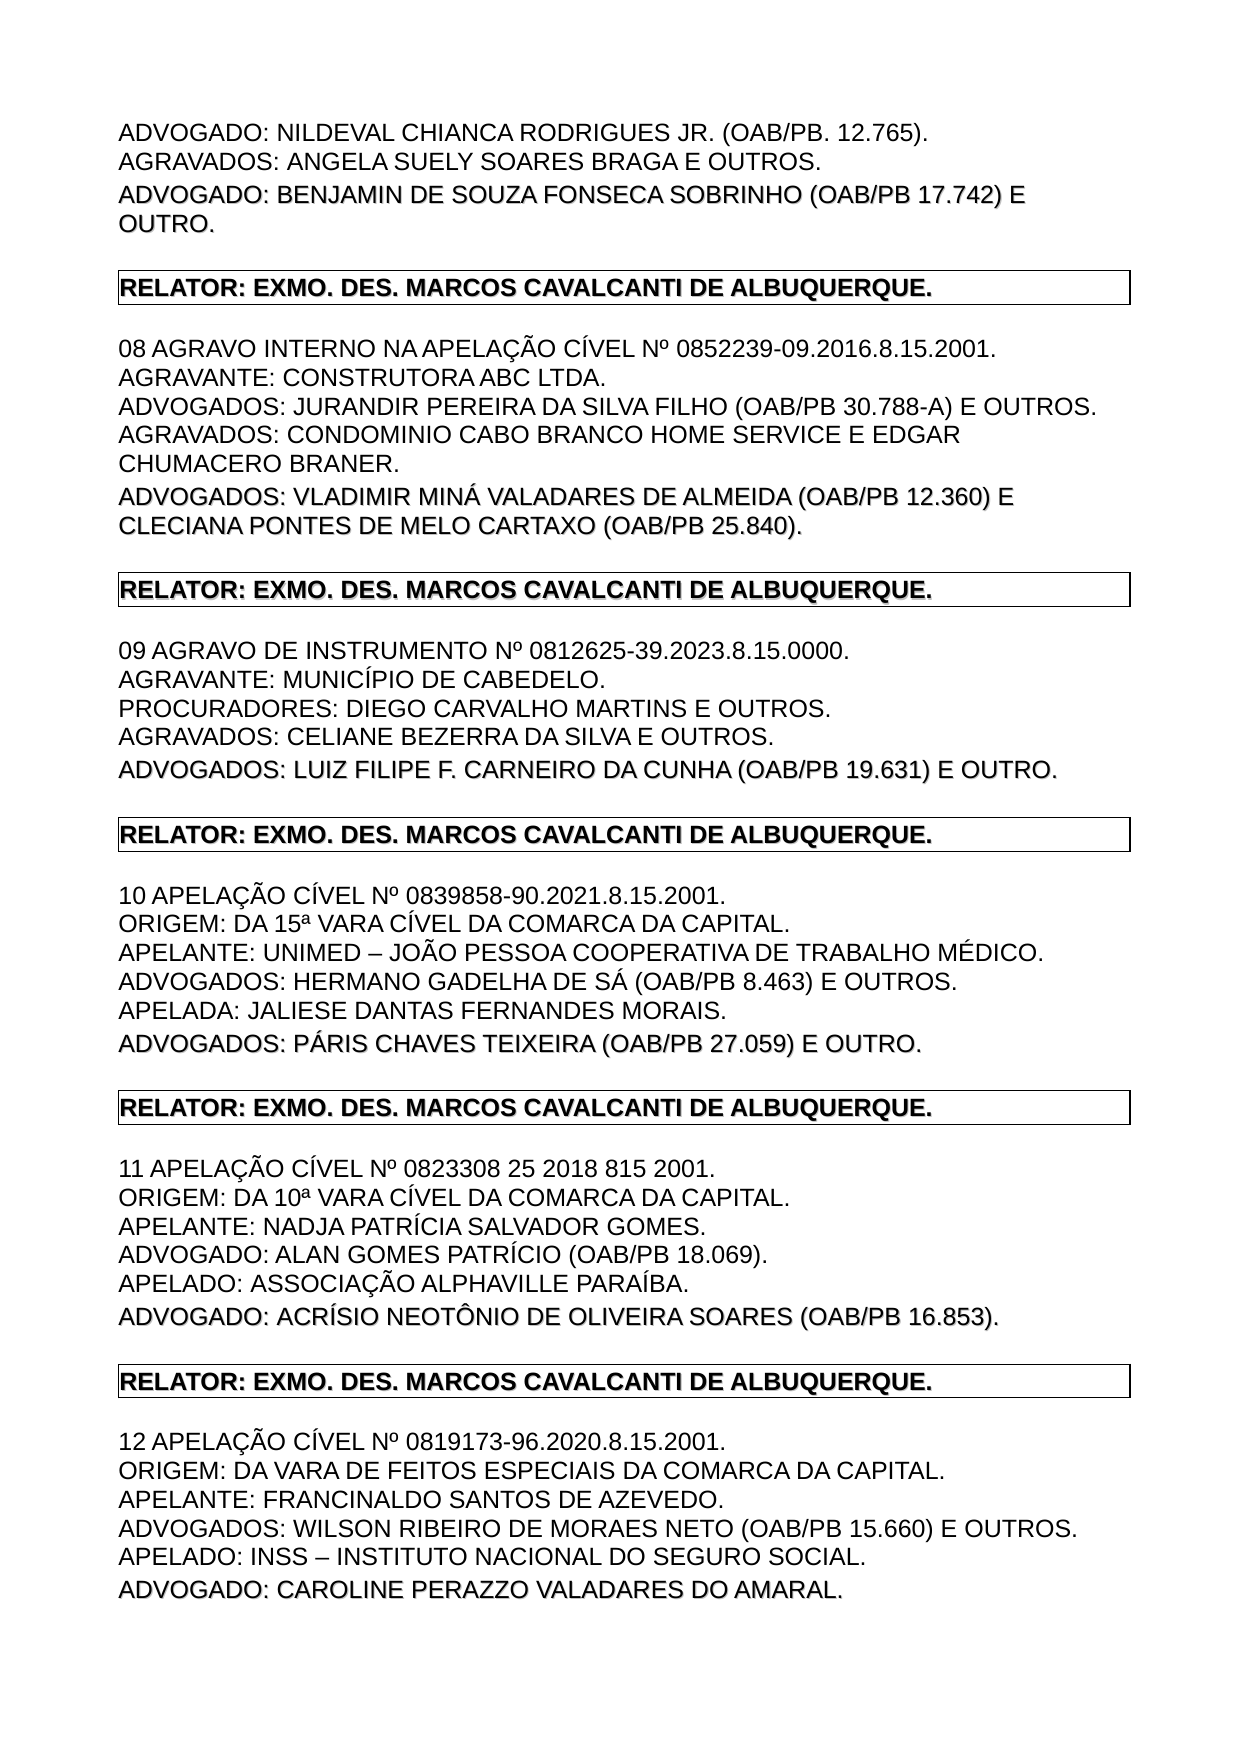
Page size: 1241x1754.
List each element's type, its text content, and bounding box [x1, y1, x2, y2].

text AGRAVADOS: CONDOMINIO CABO BRANCO HOME SERVICE E EDGAR CHUMACERO BRANER. [118, 420, 1122, 478]
text 12 APELAÇÃO CÍVEL Nº 0819173-96.2020.8.15.2001. [118, 1427, 1122, 1456]
text ADVOGADO: NILDEVAL CHIANCA RODRIGUES JR. (OAB/PB. 12.765). [118, 118, 1122, 147]
text APELADA: JALIESE DANTAS FERNANDES MORAIS. [118, 996, 1122, 1024]
text ADVOGADOS: WILSON RIBEIRO DE MORAES NETO (OAB/PB 15.660) E OUTROS. [118, 1513, 1122, 1542]
text ADVOGADOS: JURANDIR PEREIRA DA SILVA FILHO (OAB/PB 30.788-A) E OUTROS. [118, 391, 1122, 420]
text ADVOGADOS: PÁRIS CHAVES TEIXEIRA (OAB/PB 27.059) E OUTRO. [118, 1028, 1131, 1057]
text APELANTE: NADJA PATRÍCIA SALVADOR GOMES. [118, 1211, 1122, 1240]
text AGRAVANTE: MUNICÍPIO DE CABEDELO. [118, 665, 1122, 693]
text ADVOGADOS: LUIZ FILIPE F. CARNEIRO DA CUNHA (OAB/PB 19.631) E OUTRO. [118, 755, 1131, 784]
text ADVOGADOS: HERMANO GADELHA DE SÁ (OAB/PB 8.463) E OUTROS. [118, 967, 1122, 996]
text 08 AGRAVO INTERNO NA APELAÇÃO CÍVEL Nº 0852239-09.2016.8.15.2001. [118, 334, 1122, 363]
text ADVOGADO: CAROLINE PERAZZO VALADARES DO AMARAL. [118, 1575, 1131, 1604]
text ADVOGADO: ALAN GOMES PATRÍCIO (OAB/PB 18.069). [118, 1240, 1122, 1269]
text AGRAVADOS: CELIANE BEZERRA DA SILVA E OUTROS. [118, 722, 1122, 751]
text PROCURADORES: DIEGO CARVALHO MARTINS E OUTROS. [118, 693, 1122, 722]
text APELANTE: UNIMED – JOÃO PESSOA COOPERATIVA DE TRABALHO MÉDICO. [118, 938, 1122, 967]
text 10 APELAÇÃO CÍVEL Nº 0839858-90.2021.8.15.2001. [118, 881, 1122, 909]
text ADVOGADOS: VLADIMIR MINÁ VALADARES DE ALMEIDA (OAB/PB 12.360) E CLECIANA PONTES DE MELO CARTAXO (OAB/PB 25.840). [118, 482, 1131, 539]
text ADVOGADO: BENJAMIN DE SOUZA FONSECA SOBRINHO (OAB/PB 17.742) E OUTRO. [118, 180, 1131, 237]
text ORIGEM: DA 10ª VARA CÍVEL DA COMARCA DA CAPITAL. [118, 1183, 1122, 1211]
text RELATOR: EXMO. DES. MARCOS CAVALCANTI DE ALBUQUERQUE. [119, 1091, 1129, 1124]
text ORIGEM: DA VARA DE FEITOS ESPECIAIS DA COMARCA DA CAPITAL. [118, 1456, 1122, 1485]
text 11 APELAÇÃO CÍVEL Nº 0823308 25 2018 815 2001. [118, 1154, 1122, 1183]
text RELATOR: EXMO. DES. MARCOS CAVALCANTI DE ALBUQUERQUE. [119, 271, 1129, 304]
text AGRAVANTE: CONSTRUTORA ABC LTDA. [118, 363, 1122, 391]
text APELADO: INSS – INSTITUTO NACIONAL DO SEGURO SOCIAL. [118, 1542, 1122, 1571]
text RELATOR: EXMO. DES. MARCOS CAVALCANTI DE ALBUQUERQUE. [119, 573, 1129, 606]
text ADVOGADO: ACRÍSIO NEOTÔNIO DE OLIVEIRA SOARES (OAB/PB 16.853). [118, 1302, 1131, 1331]
text AGRAVADOS: ANGELA SUELY SOARES BRAGA E OUTROS. [118, 147, 1122, 176]
text ORIGEM: DA 15ª VARA CÍVEL DA COMARCA DA CAPITAL. [118, 909, 1122, 938]
text RELATOR: EXMO. DES. MARCOS CAVALCANTI DE ALBUQUERQUE. [119, 1365, 1129, 1397]
text RELATOR: EXMO. DES. MARCOS CAVALCANTI DE ALBUQUERQUE. [119, 818, 1129, 851]
text 09 AGRAVO DE INSTRUMENTO Nº 0812625-39.2023.8.15.0000. [118, 636, 1122, 665]
text APELADO: ASSOCIAÇÃO ALPHAVILLE PARAÍBA. [118, 1269, 1122, 1298]
text APELANTE: FRANCINALDO SANTOS DE AZEVEDO. [118, 1485, 1122, 1513]
